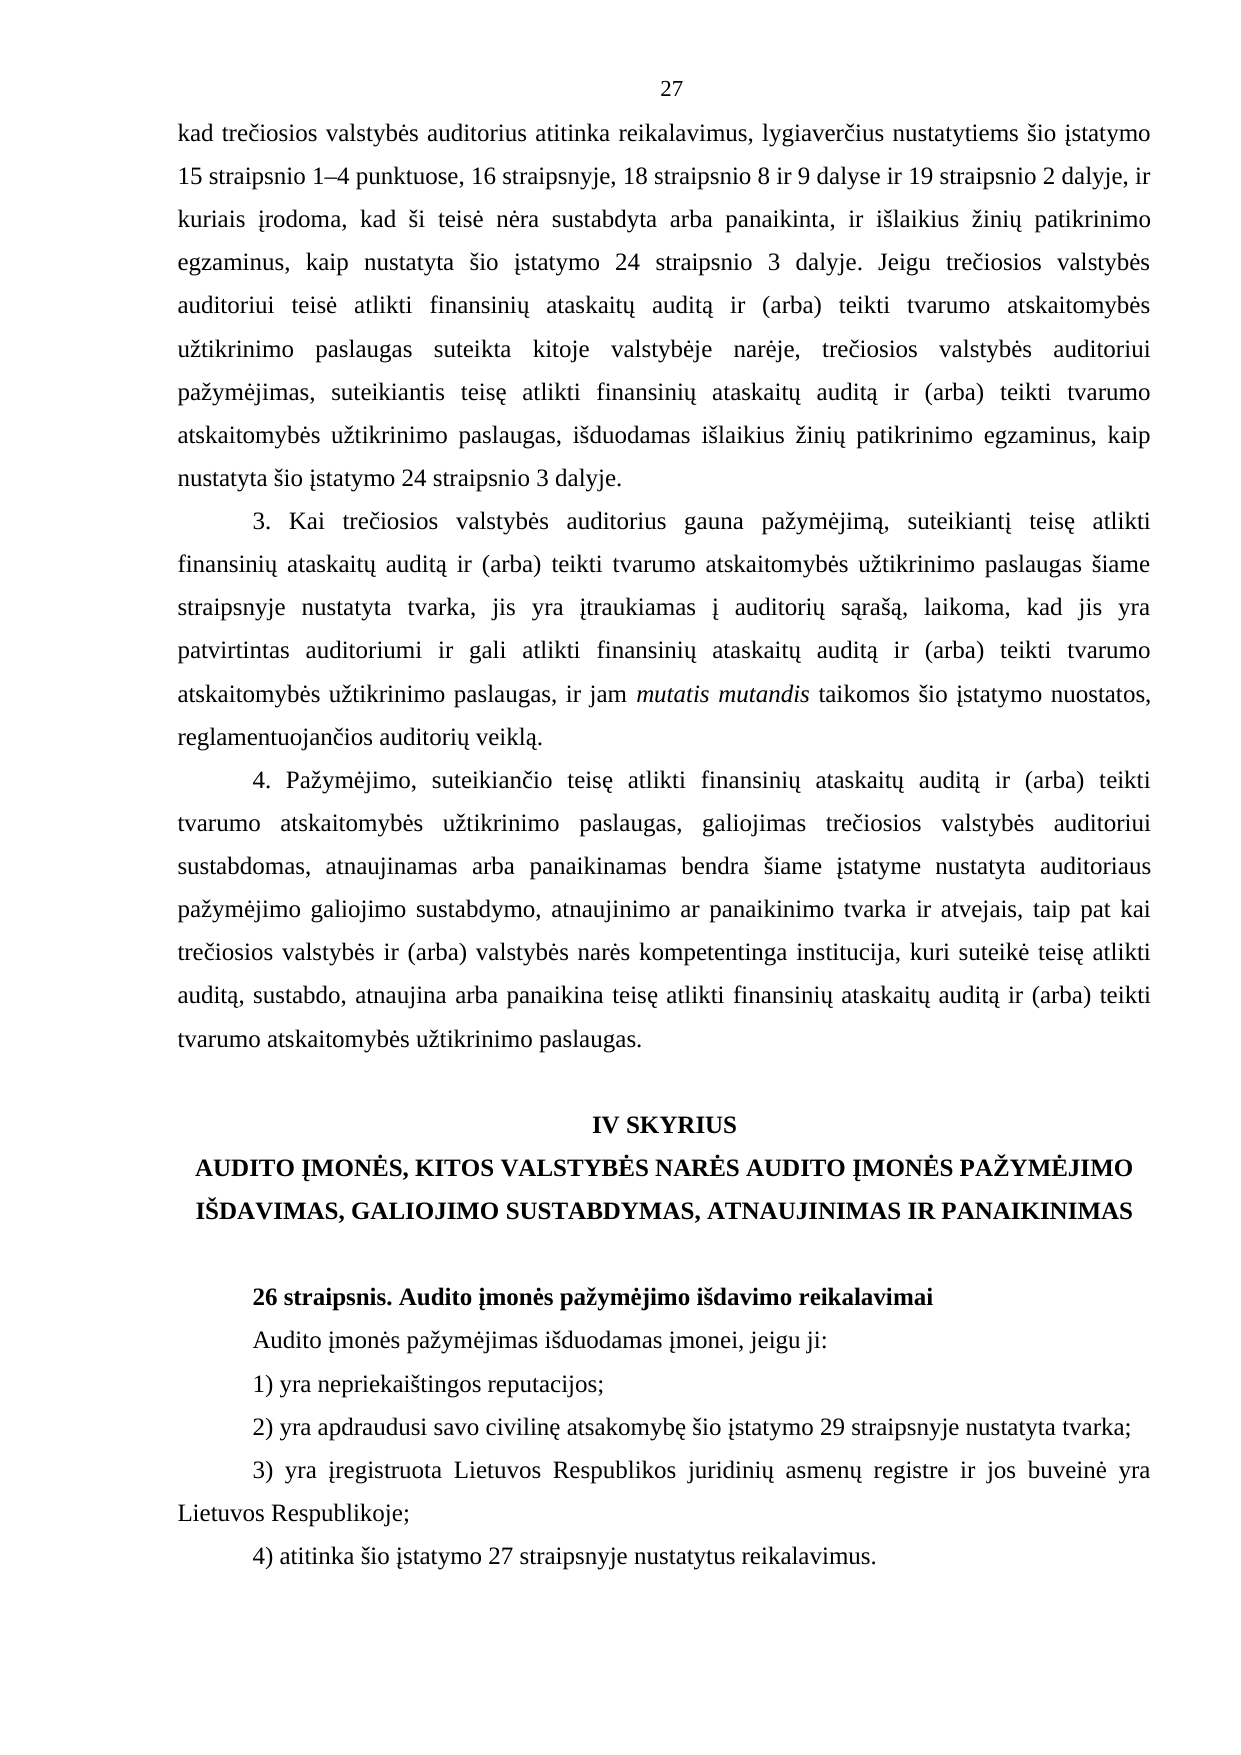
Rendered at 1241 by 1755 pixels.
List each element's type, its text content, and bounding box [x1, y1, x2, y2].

text Audito įmonės pažymėjimas išduodamas įmonei, jeigu ji: [177, 1326, 1152, 1354]
text 3. Kai trečiosios valstybės auditorius gauna pažymėjimą, suteikiantį teisę atlikti finansinių ataskaitų auditą ir (arba) teikti tvarumo atskaitomybės užtikrinimo paslaugas šiame straipsnyje nustatyta tvarka, jis yra įtraukiamas į auditorių sąrašą, laikoma, kad jis yra patvirtintas auditoriumi ir gali atlikti finansinių ataskaitų auditą ir (arba) teikti tvarumo atskaitomybės užtikrinimo paslaugas, ir jam mutatis mutandis taikomos šio įstatymo nuostatos, reglamentuojančios auditorių veiklą. [177, 506, 1152, 751]
text 4) atitinka šio įstatymo 27 straipsnyje nustatytus reikalavimus. [177, 1541, 1152, 1570]
text 3) yra įregistruota Lietuvos Respublikos juridinių asmenų registre ir jos buveinė yra Lietuvos Respublikoje; [177, 1455, 1152, 1527]
text kad trečiosios valstybės auditorius atitinka reikalavimus, lygiaverčius nustatytiems šio įstatymo 15 straipsnio 1–4 punktuose, 16 straipsnyje, 18 straipsnio 8 ir 9 dalyse ir 19 straipsnio 2 dalyje, ir kuriais įrodoma, kad ši teisė nėra sustabdyta arba panaikinta, ir išlaikius žinių patikrinimo egzaminus, kaip nustatyta šio įstatymo 24 straipsnio 3 dalyje. Jeigu trečiosios valstybės auditoriui teisė atlikti finansinių ataskaitų auditą ir (arba) teikti tvarumo atskaitomybės užtikrinimo paslaugas suteikta kitoje valstybėje narėje, trečiosios valstybės auditoriui pažymėjimas, suteikiantis teisę atlikti finansinių ataskaitų auditą ir (arba) teikti tvarumo atskaitomybės užtikrinimo paslaugas, išduodamas išlaikius žinių patikrinimo egzaminus, kaip nustatyta šio įstatymo 24 straipsnio 3 dalyje. [177, 118, 1152, 492]
text IV SKYRIUS [177, 1110, 1152, 1139]
text 4. Pažymėjimo, suteikiančio teisę atlikti finansinių ataskaitų auditą ir (arba) teikti tvarumo atskaitomybės užtikrinimo paslaugas, galiojimas trečiosios valstybės auditoriui sustabdomas, atnaujinamas arba panaikinamas bendra šiame įstatyme nustatyta auditoriaus pažymėjimo galiojimo sustabdymo, atnaujinimo ar panaikinimo tvarka ir atvejais, taip pat kai trečiosios valstybės ir (arba) valstybės narės kompetentinga institucija, kuri suteikė teisę atlikti auditą, sustabdo, atnaujina arba panaikina teisę atlikti finansinių ataskaitų auditą ir (arba) teikti tvarumo atskaitomybės užtikrinimo paslaugas. [177, 765, 1152, 1052]
text 2) yra apdraudusi savo civilinę atsakomybę šio įstatymo 29 straipsnyje nustatyta tvarka; [177, 1412, 1152, 1441]
text AUDITO ĮMONĖS, KITOS VALSTYBĖS NARĖS AUDITO ĮMONĖS PAŽYMĖJIMO IŠDAVIMAS, GALIOJIMO SUSTABDYMAS, ATNAUJINIMAS IR PANAIKINIMAS [177, 1153, 1152, 1225]
text 1) yra nepriekaištingos reputacijos; [177, 1369, 1152, 1397]
text 26 straipsnis. Audito įmonės pažymėjimo išdavimo reikalavimai [177, 1282, 1152, 1311]
